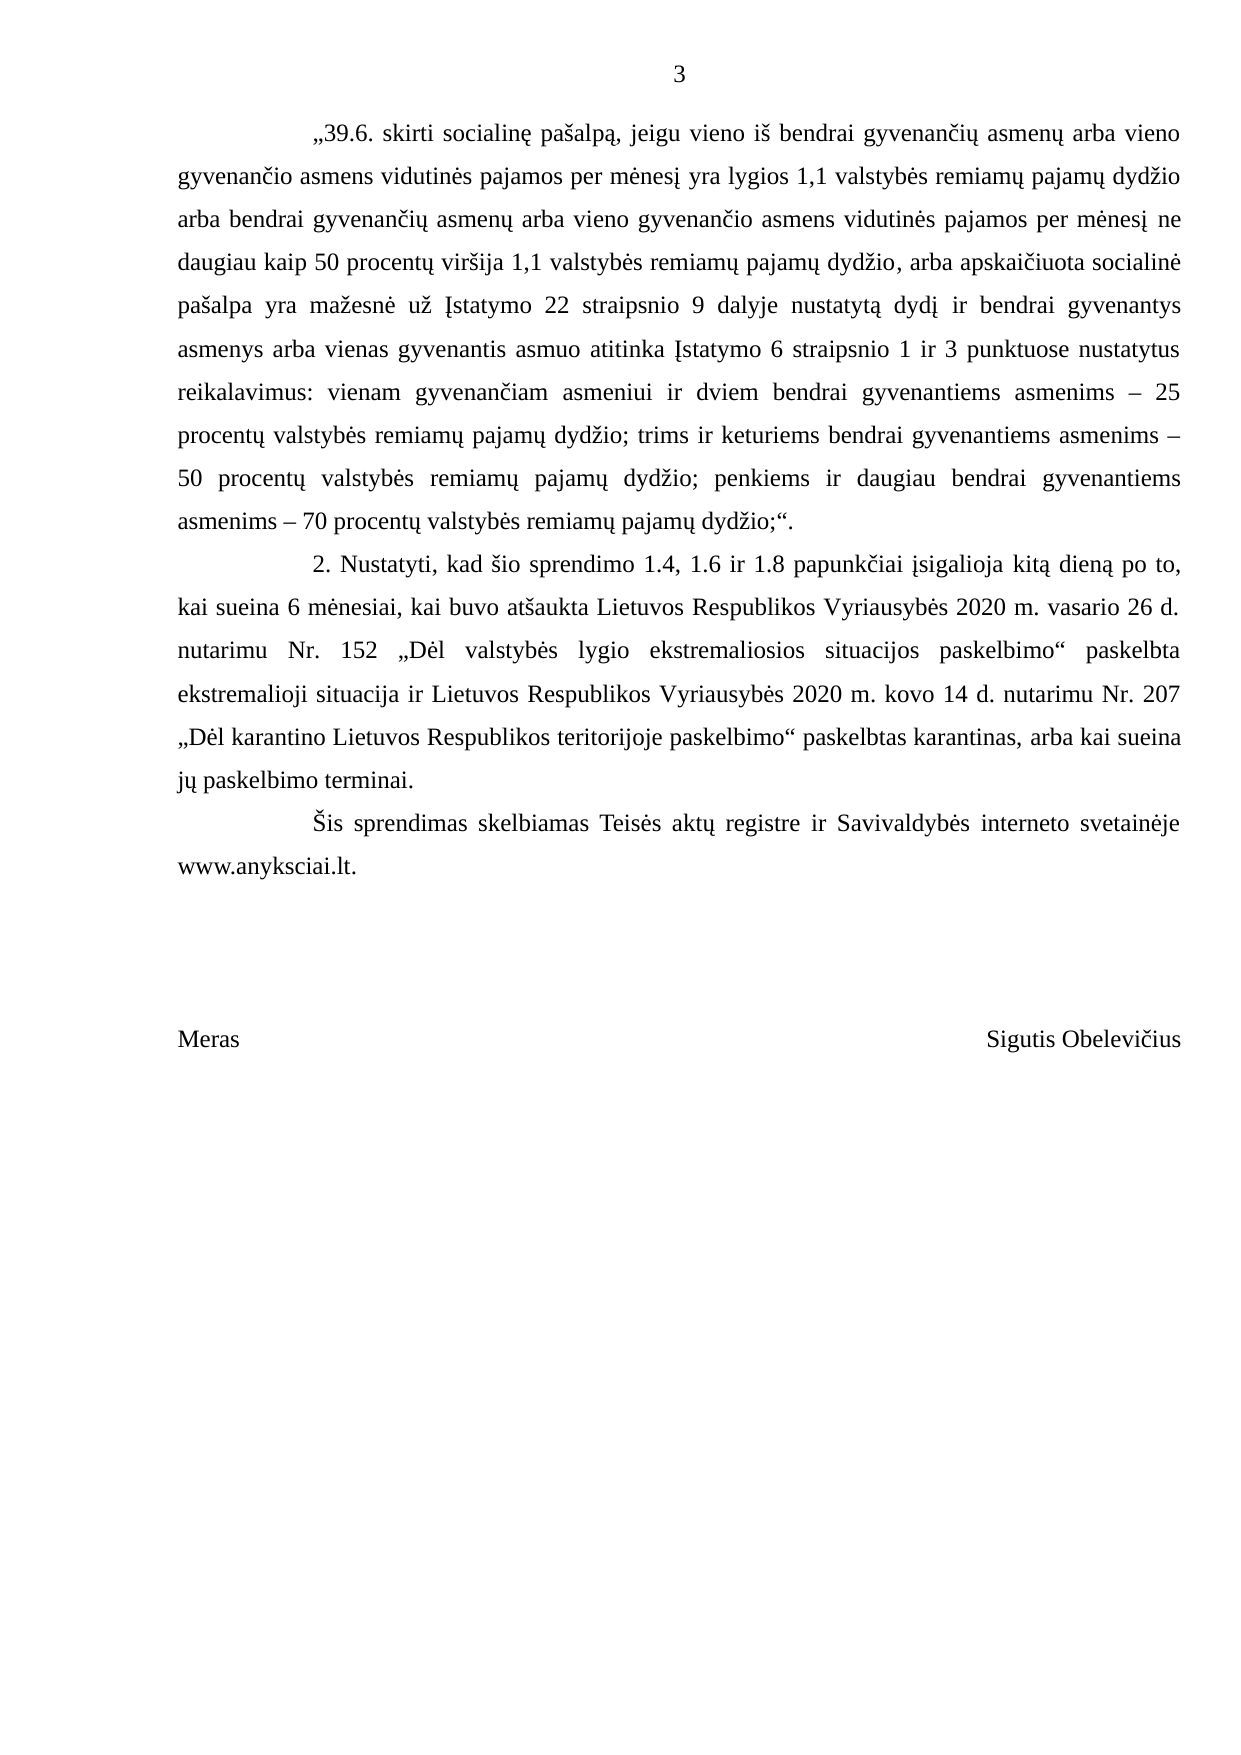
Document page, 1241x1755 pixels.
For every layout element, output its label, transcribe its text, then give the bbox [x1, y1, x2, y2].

text „39.6. skirti socialinę pašalpą, jeigu vieno iš bendrai gyvenančių asmenų arba vieno gyvenančio asmens vidutinės pajamos per mėnesį yra lygios 1,1 valstybės remiamų pajamų dydžio arba bendrai gyvenančių asmenų arba vieno gyvenančio asmens vidutinės pajamos per mėnesį ne daugiau kaip 50 procentų viršija 1,1 valstybės remiamų pajamų dydžio, arba apskaičiuota socialinė pašalpa yra mažesnė už Įstatymo 22 straipsnio 9 dalyje nustatytą dydį ir bendrai gyvenantys asmenys arba vienas gyvenantis asmuo atitinka Įstatymo 6 straipsnio 1 ir 3 punktuose nustatytus reikalavimus: vienam gyvenančiam asmeniui ir dviem bendrai gyvenantiems asmenims – 25 procentų valstybės remiamų pajamų dydžio; trims ir keturiems bendrai gyvenantiems asmenims – 50 procentų valstybės remiamų pajamų dydžio; penkiems ir daugiau bendrai gyvenantiems asmenims – 70 procentų valstybės remiamų pajamų dydžio;“. [177, 118, 1181, 535]
text Šis sprendimas skelbiamas Teisės aktų registre ir Savivaldybės interneto svetainėje www.anyksciai.lt. [177, 808, 1181, 880]
text Meras Sigutis Obelevičius [177, 1024, 1181, 1052]
text 2. Nustatyti, kad šio sprendimo 1.4, 1.6 ir 1.8 papunkčiai įsigalioja kitą dieną po to, kai sueina 6 mėnesiai, kai buvo atšaukta Lietuvos Respublikos Vyriausybės 2020 m. vasario 26 d. nutarimu Nr. 152 „Dėl valstybės lygio ekstremaliosios situacijos paskelbimo“ paskelbta ekstremalioji situacija ir Lietuvos Respublikos Vyriausybės 2020 m. kovo 14 d. nutarimu Nr. 207 „Dėl karantino Lietuvos Respublikos teritorijoje paskelbimo“ paskelbtas karantinas, arba kai sueina jų paskelbimo terminai. [177, 549, 1181, 794]
